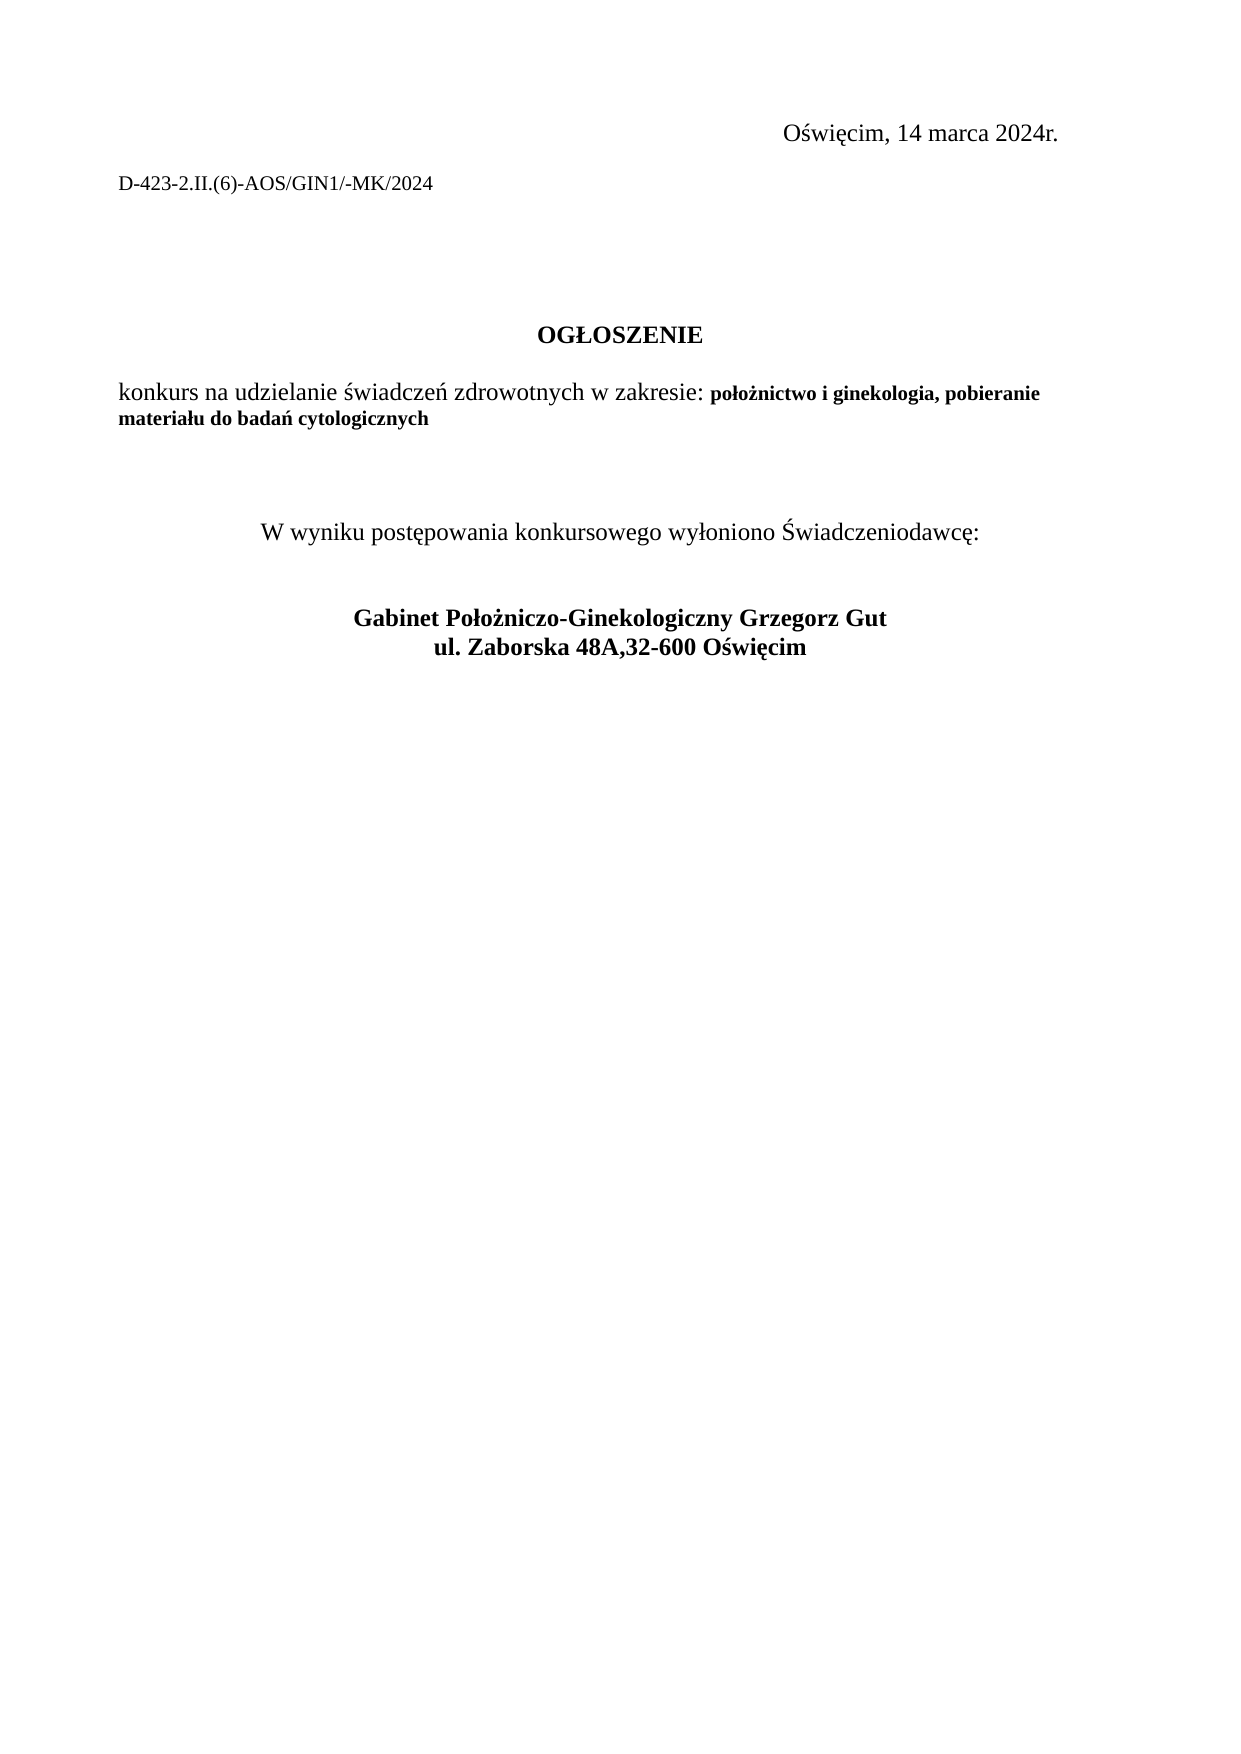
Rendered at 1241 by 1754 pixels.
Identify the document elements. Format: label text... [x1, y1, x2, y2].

text konkurs na udzielanie świadczeń zdrowotnych w zakresie: położnictwo i ginekologia, pobieranie materiału do badań cytologicznych [118, 377, 1122, 430]
text OGŁOSZENIE [118, 320, 1122, 349]
text D-423-2.II.(6)-AOS/GIN1/-MK/2024 [118, 171, 1122, 195]
text ul. Zaborska 48A,32-600 Oświęcim [118, 632, 1122, 660]
text Oświęcim, 14 marca 2024r. [118, 118, 1122, 147]
text W wyniku postępowania konkursowego wyłoniono Świadczeniodawcę: [118, 517, 1122, 545]
text Gabinet Położniczo-Ginekologiczny Grzegorz Gut [118, 603, 1122, 632]
